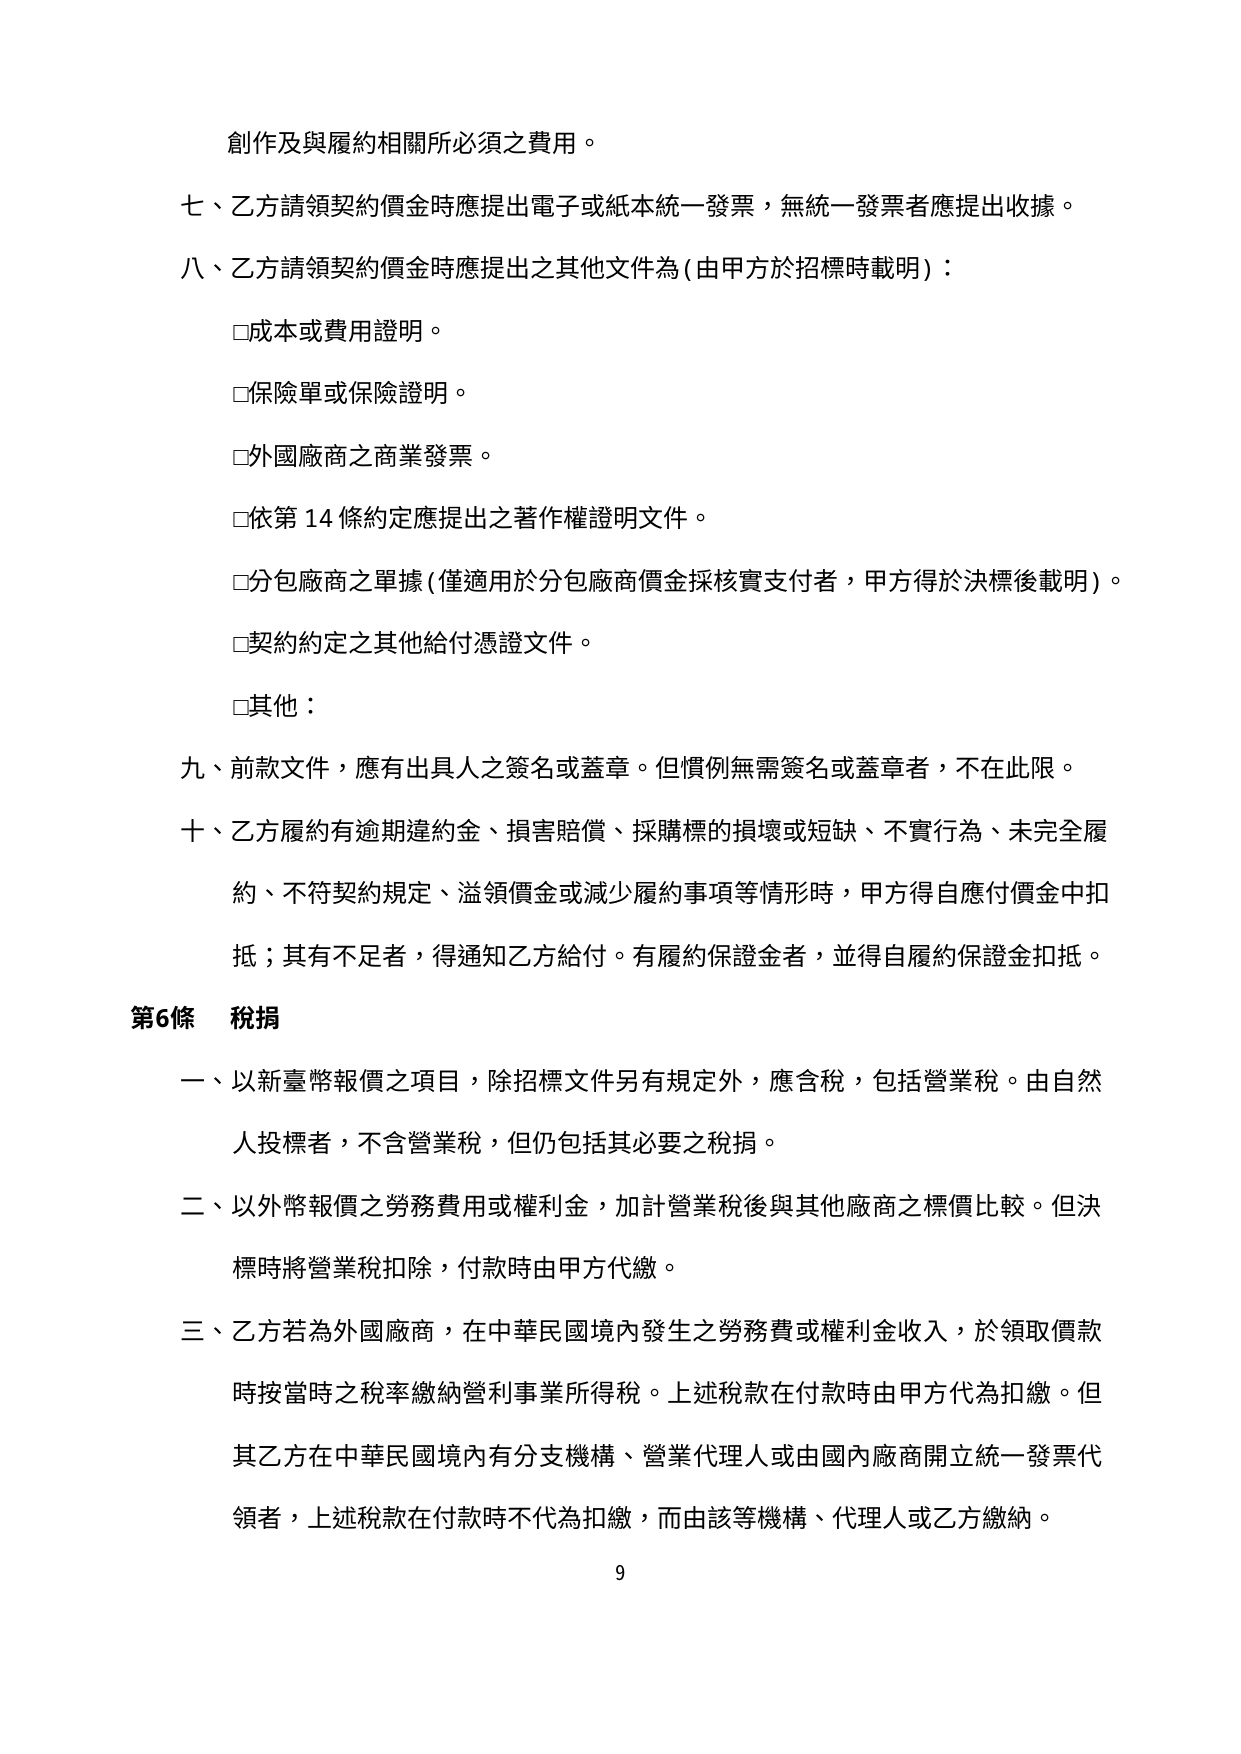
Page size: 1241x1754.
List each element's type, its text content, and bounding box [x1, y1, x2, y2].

text □外國廠商之商業發票。 [232, 413, 1110, 475]
text □契約約定之其他給付憑證文件。 [232, 600, 1110, 663]
text 三、乙方若為外國廠商，在中華民國境內發生之勞務費或權利金收入，於領取價款時按當時之稅率繳納營利事業所得稅。上述稅款在付款時由甲方代為扣繳。但其乙方在中華民國境內有分支機構、營業代理人或由國內廠商開立統一發票代領者，上述稅款在付款時不代為扣繳，而由該等機構、代理人或乙方繳納。 [180, 1288, 1104, 1538]
text 八、乙方請領契約價金時應提出之其他文件為(由甲方於招標時載明)： [180, 225, 1110, 288]
text 一、以新臺幣報價之項目，除招標文件另有規定外，應含稅，包括營業稅。由自然人投標者，不含營業稅，但仍包括其必要之稅捐。 [180, 1038, 1104, 1163]
text □保險單或保險證明。 [232, 350, 1110, 413]
text □其他： [232, 663, 1110, 725]
text 二、以外幣報價之勞務費用或權利金，加計營業稅後與其他廠商之標價比較。但決標時將營業稅扣除，付款時由甲方代繳。 [180, 1163, 1104, 1288]
text 創作及與履約相關所必須之費用。 [180, 100, 1110, 163]
text 九、前款文件，應有出具人之簽名或蓋章。但慣例無需簽名或蓋章者，不在此限。 [180, 725, 1110, 788]
list 稅捐 [130, 975, 1110, 1038]
text 七、乙方請領契約價金時應提出電子或紙本統一發票，無統一發票者應提出收據。 [130, 163, 1110, 225]
text □分包廠商之單據(僅適用於分包廠商價金採核實支付者，甲方得於決標後載明)。 [232, 538, 1110, 600]
text □依第14條約定應提出之著作權證明文件。 [232, 475, 1110, 538]
text 十、乙方履約有逾期違約金、損害賠償、採購標的損壞或短缺、不實行為、未完全履約、不符契約規定、溢領價金或減少履約事項等情形時，甲方得自應付價金中扣抵；其有不足者，得通知乙方給付。有履約保證金者，並得自履約保證金扣抵。 [180, 788, 1110, 975]
text □成本或費用證明。 [232, 288, 1110, 350]
